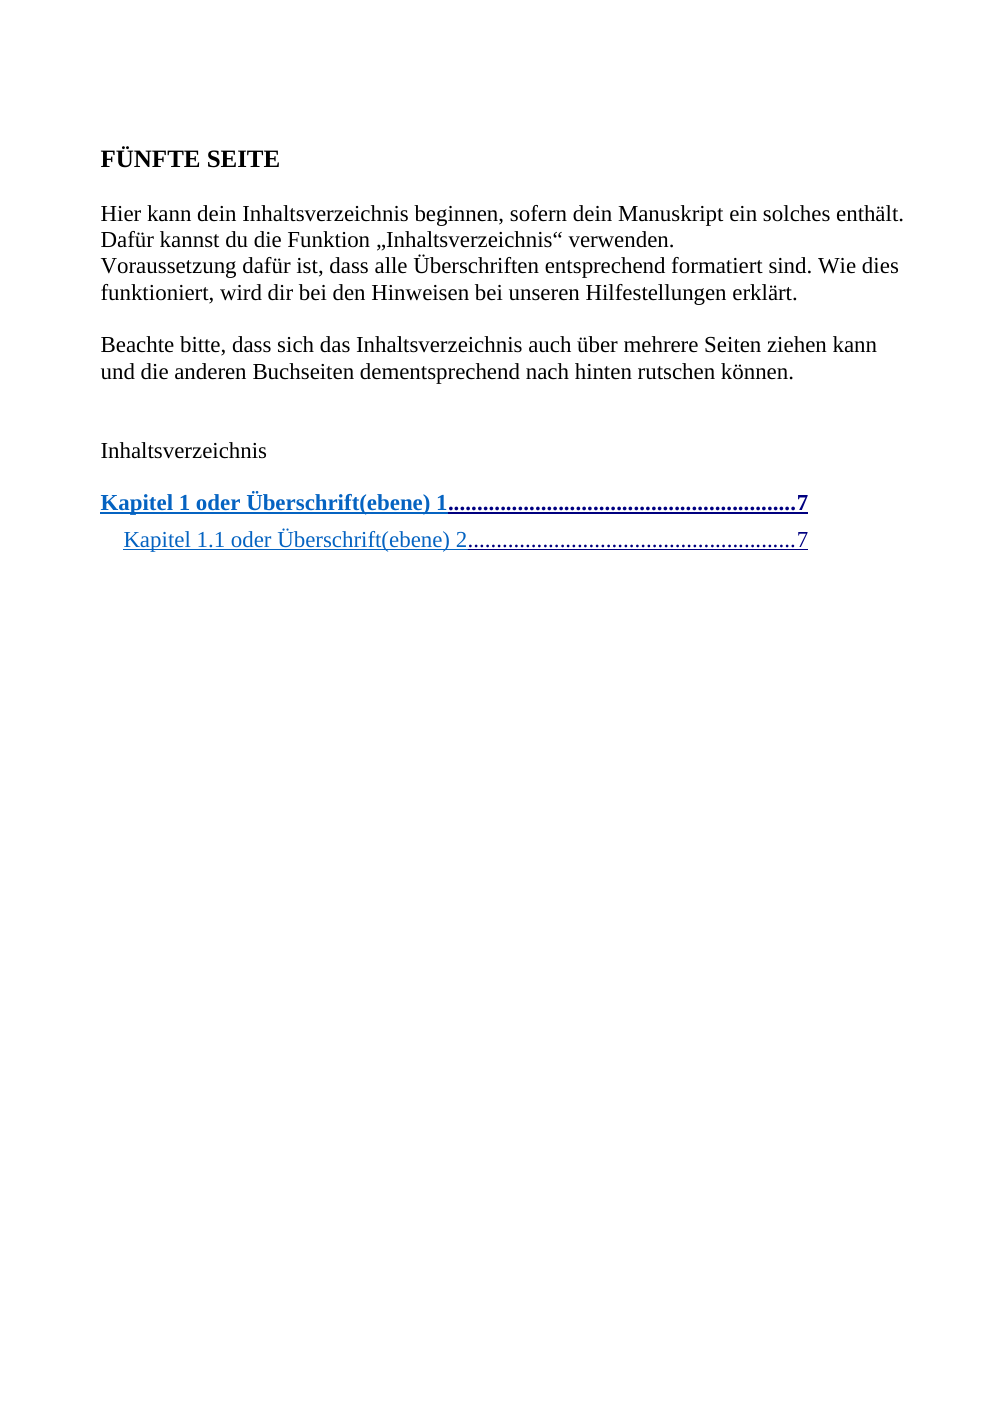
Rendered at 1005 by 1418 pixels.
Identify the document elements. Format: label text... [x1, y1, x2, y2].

text Hier kann dein Inhaltsverzeichnis beginnen, sofern dein Manuskript ein solches enthält. Dafür kannst du die Funktion „Inhaltsverzeichnis“ verwenden. [100, 199, 915, 252]
text Kapitel 1 oder Überschrift(ebene) 1 7 [100, 489, 915, 516]
text Inhaltsverzeichnis [100, 437, 915, 463]
text FÜNFTE SEITE [100, 144, 915, 173]
text Beachte bitte, dass sich das Inhaltsverzeichnis auch über mehrere Seiten ziehen kann und die anderen Buchseiten dementsprechend nach hinten rutschen können. [100, 331, 915, 384]
text Kapitel 1.1 oder Überschrift(ebene) 2 7 [123, 526, 915, 553]
text Voraussetzung dafür ist, dass alle Überschriften entsprechend formatiert sind. Wie dies funktioniert, wird dir bei den Hinweisen bei unseren Hilfestellungen erklärt. [100, 252, 915, 305]
